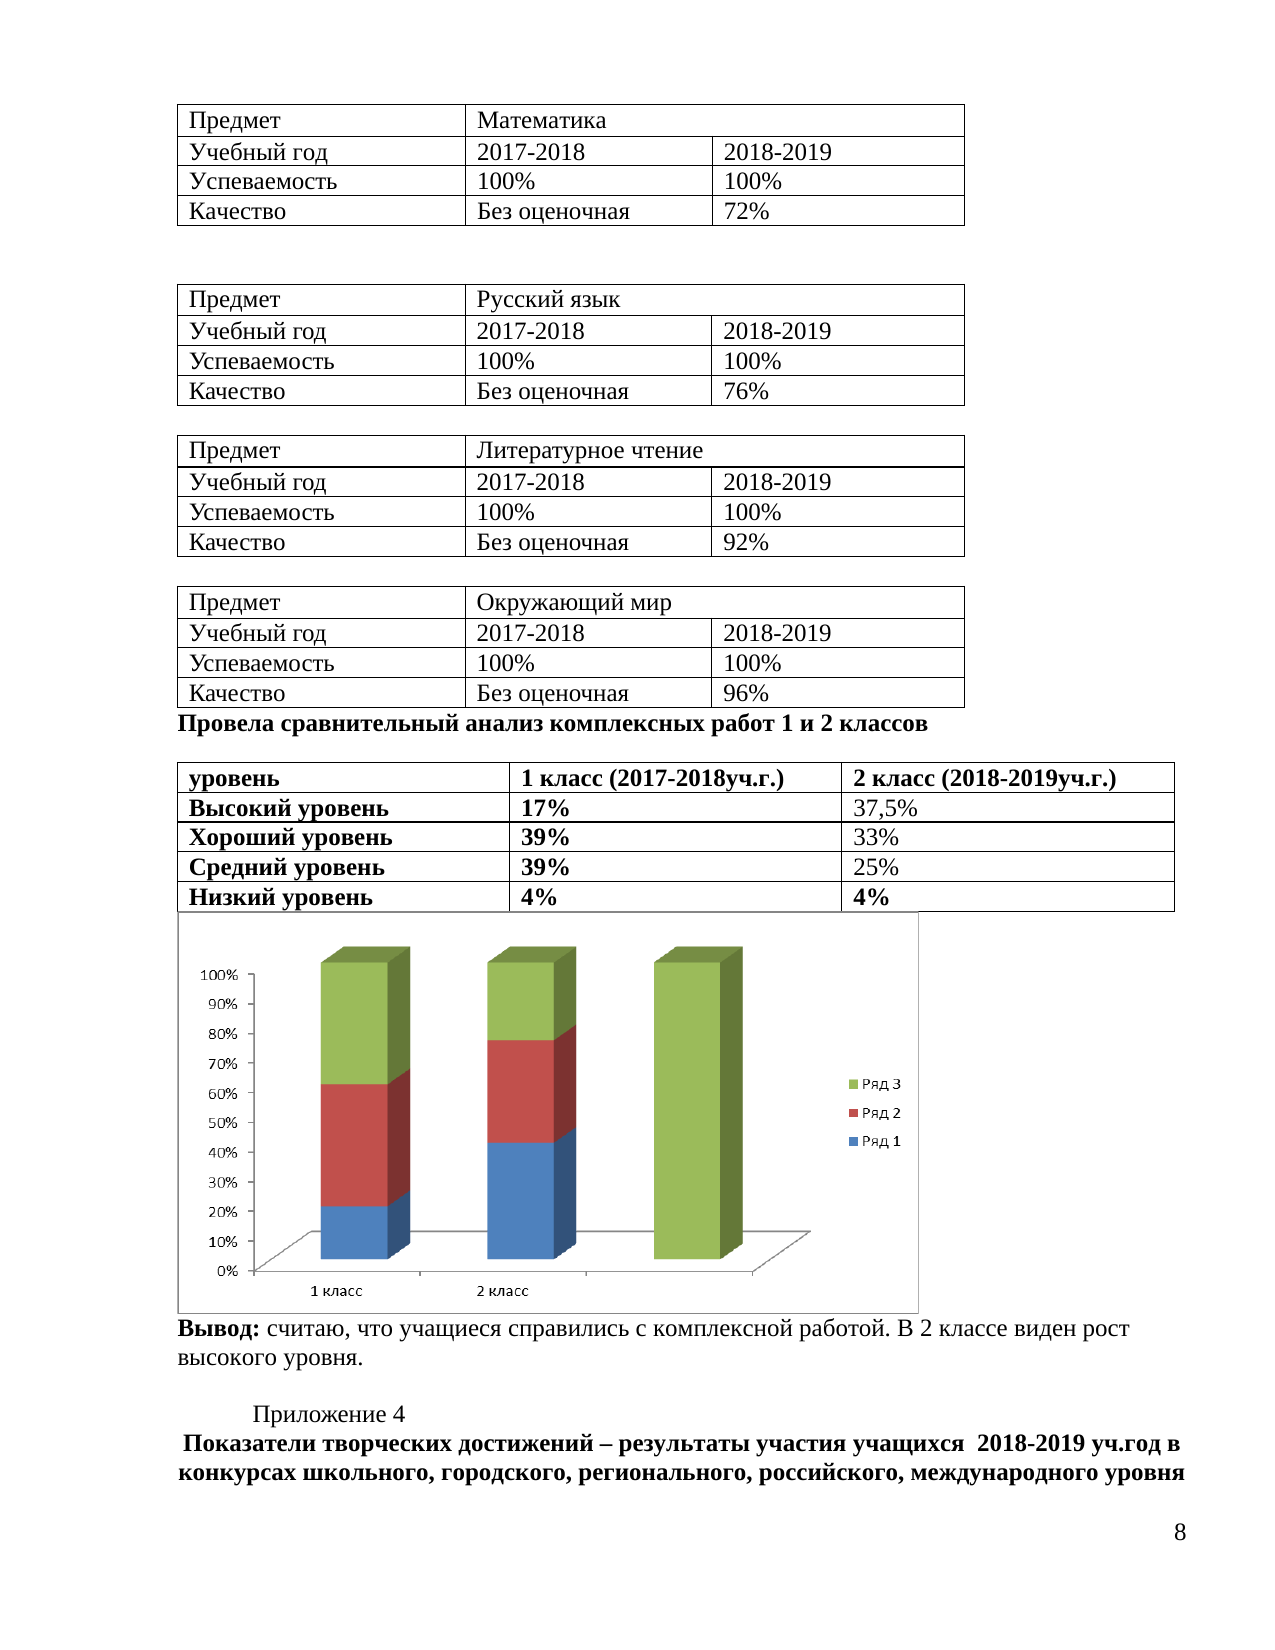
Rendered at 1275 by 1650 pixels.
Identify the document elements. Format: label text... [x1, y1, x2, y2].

table_cell 2017-2018 [466, 468, 711, 496]
table_cell 100% [466, 166, 712, 195]
table_cell Успеваемость [178, 166, 465, 195]
table_cell 2018-2019 [713, 137, 964, 165]
table_cell Без оценочная [466, 527, 711, 556]
table_cell 25% [842, 852, 1174, 881]
table_cell Высокий уровень [178, 793, 509, 821]
table_cell 96% [712, 678, 964, 707]
table_cell 39% [510, 852, 841, 881]
table_header Предмет [178, 436, 465, 466]
table_cell Без оценочная [466, 678, 711, 707]
table_cell Успеваемость [178, 648, 465, 677]
table_cell Учебный год [178, 619, 465, 647]
table_cell Качество [178, 196, 465, 225]
table_header Предмет [178, 587, 465, 617]
table_cell 100% [713, 166, 964, 195]
table_header Окружающий мир [466, 587, 964, 617]
table_cell 2018-2019 [712, 619, 964, 647]
table_header уровень [178, 763, 509, 792]
table_header Математика [466, 105, 964, 136]
table_cell 100% [466, 497, 711, 526]
table_header 1 класс (2017-2018уч.г.) [510, 763, 841, 792]
table_cell 33% [842, 823, 1174, 851]
table_cell Учебный год [178, 137, 465, 165]
table_cell 76% [712, 376, 964, 405]
table_cell 100% [712, 497, 964, 526]
text Вывод: считаю, что учащиеся справились с комплексной работой. В 2 классе виден рост высокого уровня. [177, 1313, 1186, 1371]
table_cell Низкий уровень [178, 882, 509, 911]
table_cell 39% [510, 823, 841, 851]
text Показатели творческих достижений – результаты участия учащихся 2018-2019 уч.год в конкурсах школьного, городского, регионального, российского, международного уровня [177, 1428, 1186, 1486]
table_cell 37,5% [842, 793, 1174, 821]
table_cell Учебный год [178, 468, 465, 496]
text Приложение 4 [252, 1399, 1186, 1428]
table_cell Без оценочная [466, 196, 712, 225]
table_cell 2017-2018 [466, 137, 712, 165]
table_cell Без оценочная [466, 376, 711, 405]
table_header 2 класс (2018-2019уч.г.) [842, 763, 1174, 792]
table_header Предмет [178, 285, 465, 315]
table_cell 92% [712, 527, 964, 556]
table_cell 2018-2019 [712, 468, 964, 496]
table_header Литературное чтение [466, 436, 964, 466]
table_cell 4% [842, 882, 1174, 911]
table_header Предмет [178, 105, 465, 136]
table_cell Успеваемость [178, 497, 465, 526]
table_cell Успеваемость [178, 346, 465, 375]
table_cell Качество [178, 376, 465, 405]
table_cell 2017-2018 [466, 316, 711, 345]
table_cell 2017-2018 [466, 619, 711, 647]
table_cell Качество [178, 527, 465, 556]
text Провела сравнительный анализ комплексных работ 1 и 2 классов [177, 708, 1186, 737]
table_cell 72% [713, 196, 964, 225]
table_cell Хороший уровень [178, 823, 509, 851]
table_cell 100% [712, 346, 964, 375]
table_cell 100% [466, 346, 711, 375]
table_cell 17% [510, 793, 841, 821]
table_cell 100% [466, 648, 711, 677]
table_cell Учебный год [178, 316, 465, 345]
table_cell Средний уровень [178, 852, 509, 881]
table_cell 2018-2019 [712, 316, 964, 345]
table_cell 100% [712, 648, 964, 677]
table_cell Качество [178, 678, 465, 707]
table_header Русский язык [466, 285, 964, 315]
table_cell 4% [510, 882, 841, 911]
